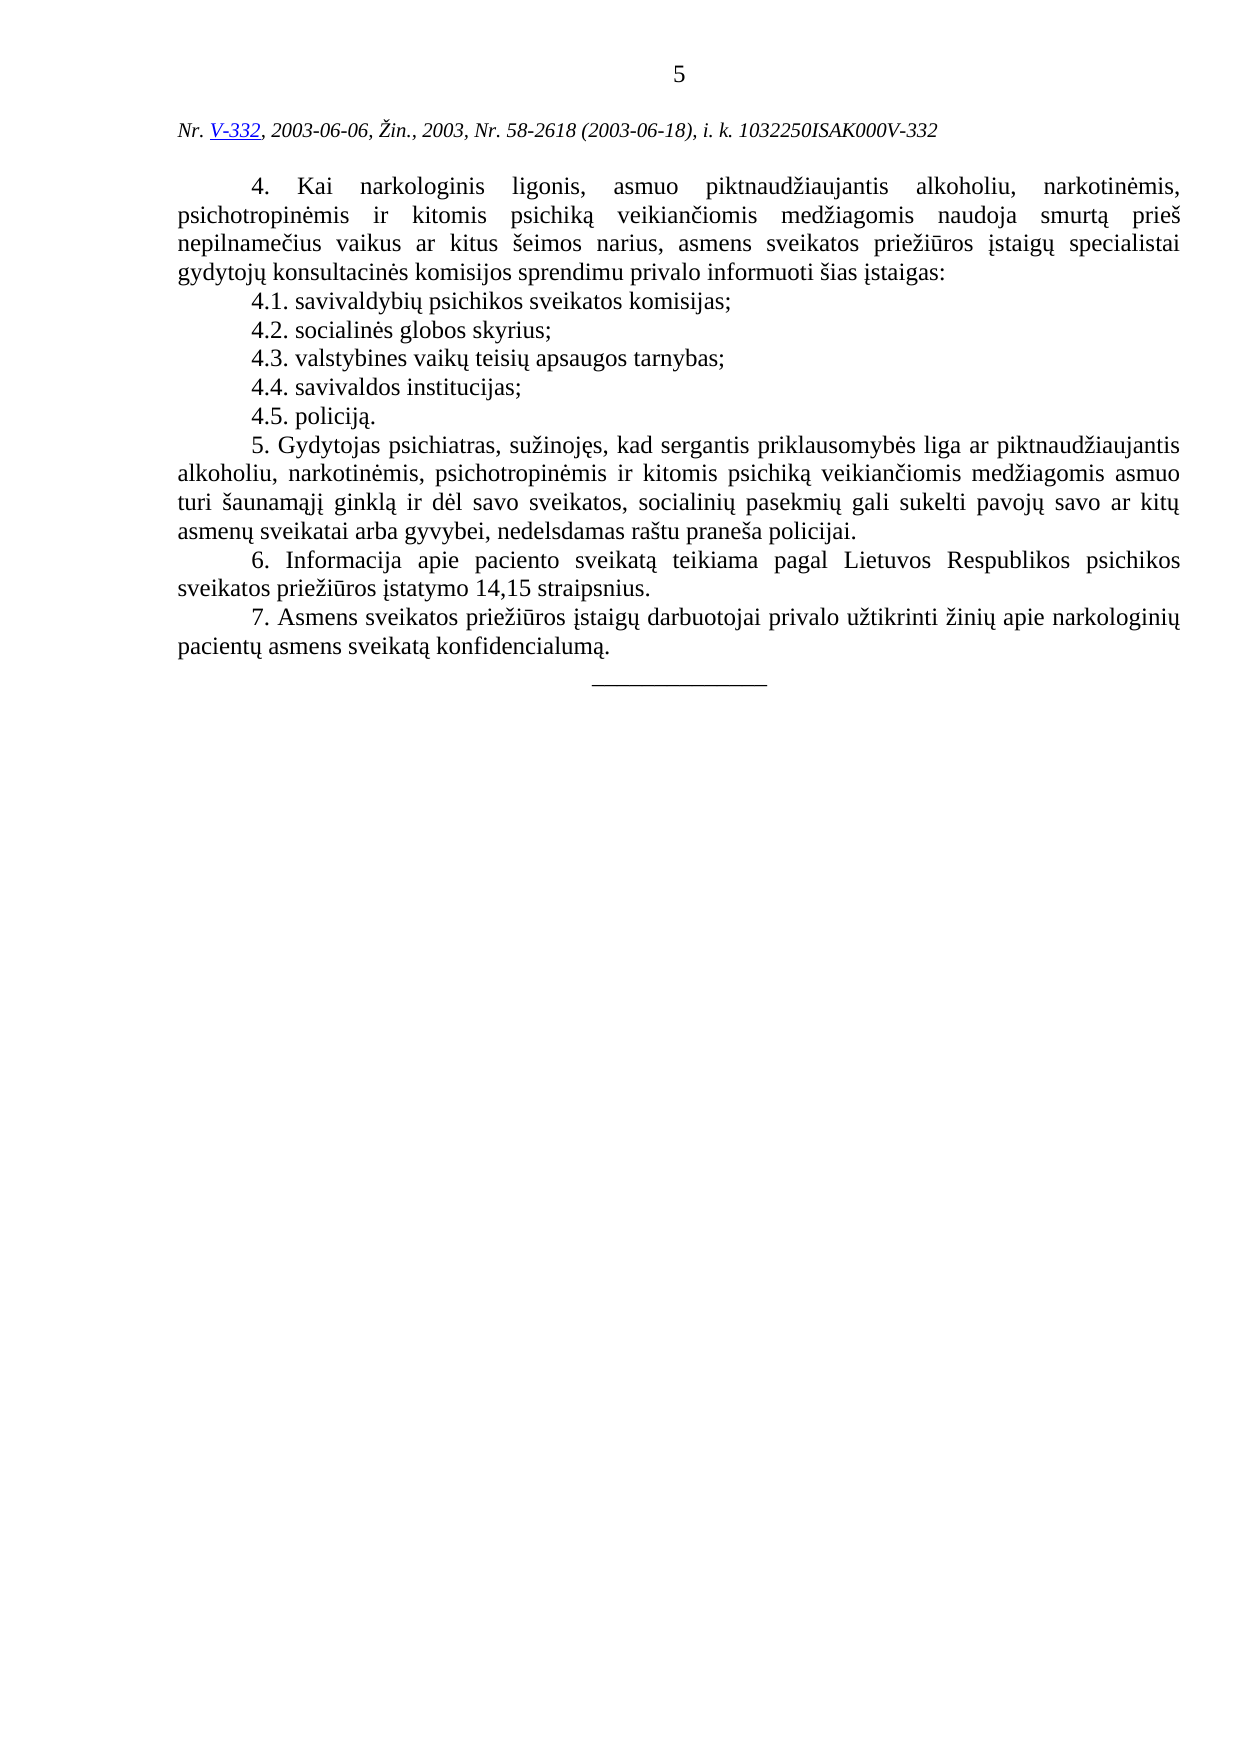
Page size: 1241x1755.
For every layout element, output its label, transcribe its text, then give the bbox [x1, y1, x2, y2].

text ______________ [177, 660, 1181, 688]
text 5. Gydytojas psichiatras, sužinojęs, kad sergantis priklausomybės liga ar piktnaudžiaujantis alkoholiu, narkotinėmis, psichotropinėmis ir kitomis psichiką veikiančiomis medžiagomis asmuo turi šaunamąjį ginklą ir dėl savo sveikatos, socialinių pasekmių gali sukelti pavojų savo ar kitų asmenų sveikatai arba gyvybei, nedelsdamas raštu praneša policijai. [177, 430, 1181, 545]
text 4. Kai narkologinis ligonis, asmuo piktnaudžiaujantis alkoholiu, narkotinėmis, psichotropinėmis ir kitomis psichiką veikiančiomis medžiagomis naudoja smurtą prieš nepilnamečius vaikus ar kitus šeimos narius, asmens sveikatos priežiūros įstaigų specialistai gydytojų konsultacinės komisijos sprendimu privalo informuoti šias įstaigas: [177, 171, 1181, 286]
text 6. Informacija apie paciento sveikatą teikiama pagal Lietuvos Respublikos psichikos sveikatos priežiūros įstatymo 14,15 straipsnius. [177, 545, 1181, 602]
text 4.5. policiją. [177, 401, 1181, 430]
text 4.3. valstybines vaikų teisių apsaugos tarnybas; [177, 343, 1181, 372]
text Nr. V-332, 2003-06-06, Žin., 2003, Nr. 58-2618 (2003-06-18), i. k. 1032250ISAK000V-332 [177, 118, 1181, 142]
text 4.4. savivaldos institucijas; [177, 372, 1181, 401]
text 4.1. savivaldybių psichikos sveikatos komisijas; [177, 286, 1181, 315]
text 7. Asmens sveikatos priežiūros įstaigų darbuotojai privalo užtikrinti žinių apie narkologinių pacientų asmens sveikatą konfidencialumą. [177, 602, 1181, 660]
text 4.2. socialinės globos skyrius; [177, 315, 1181, 343]
